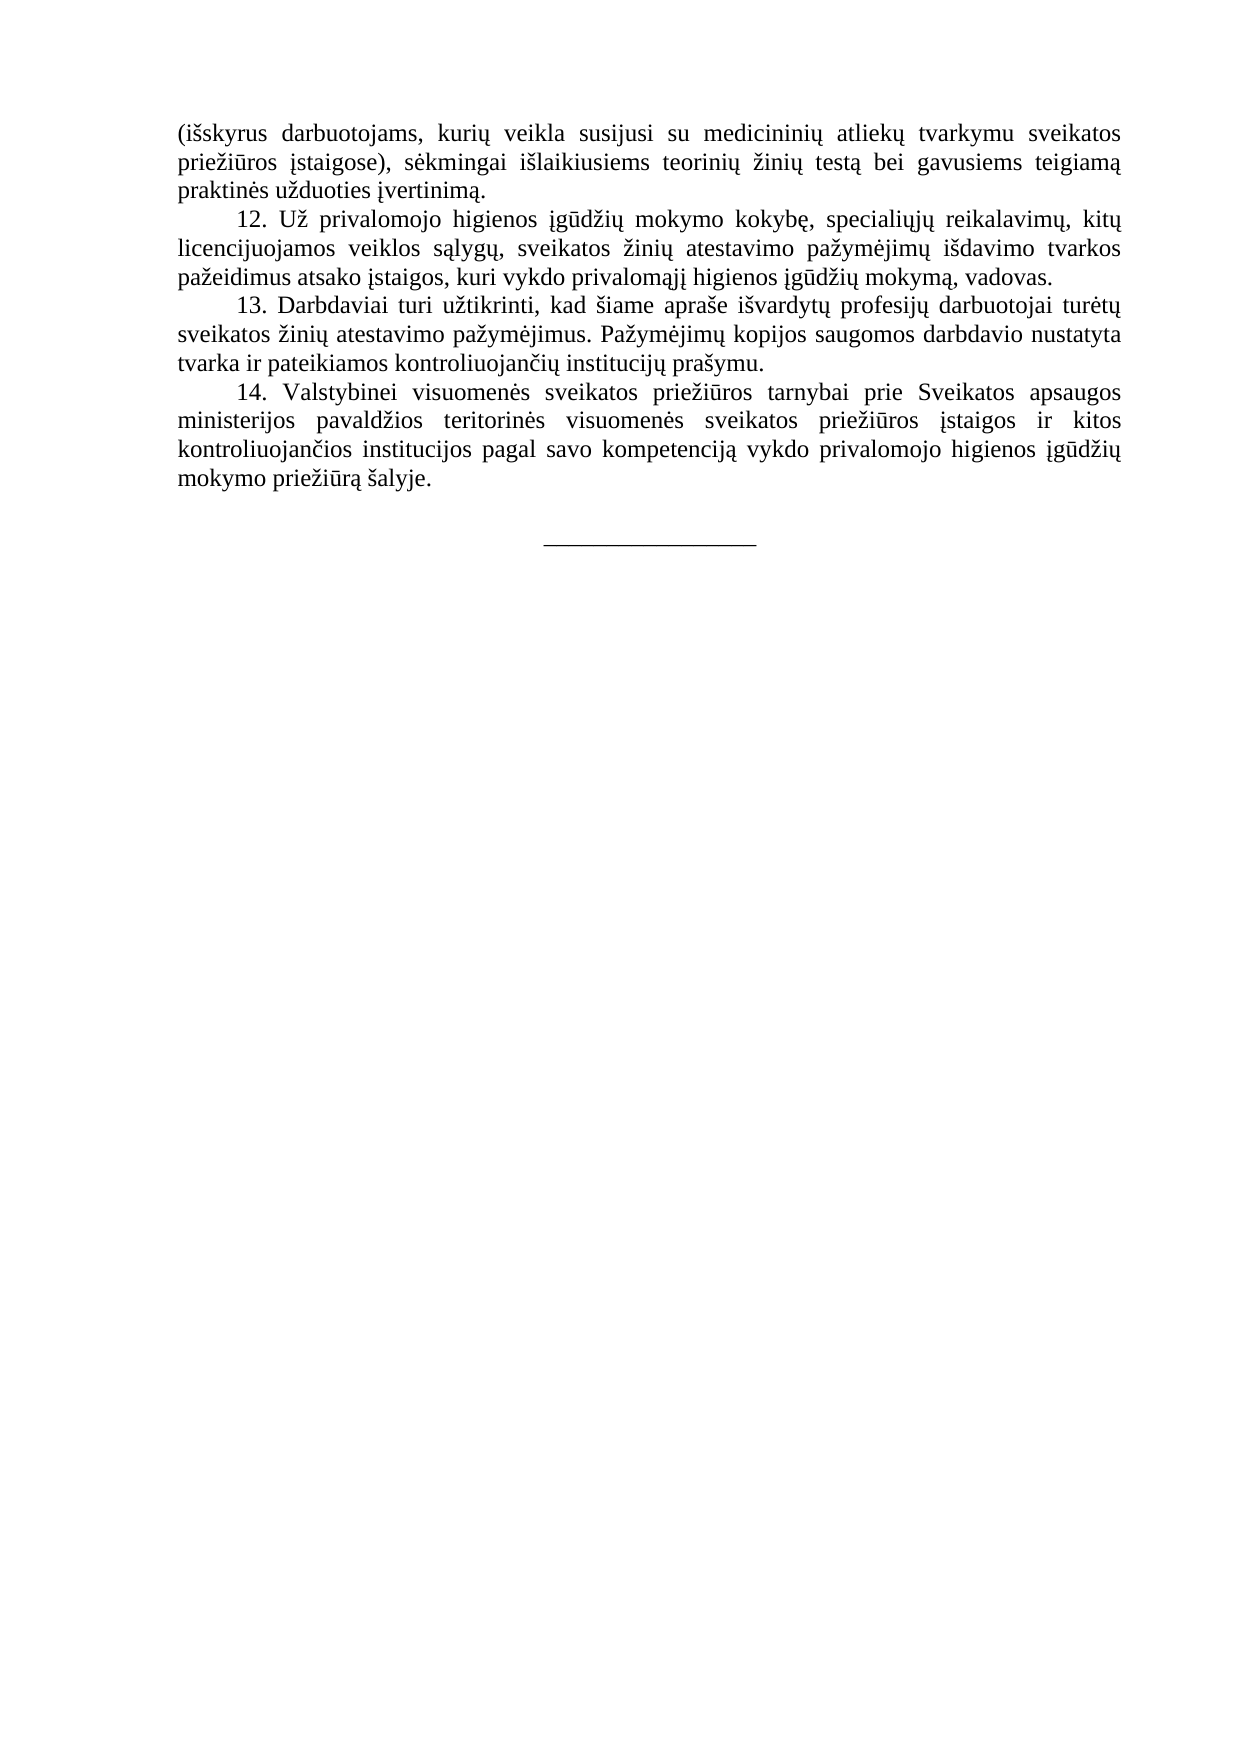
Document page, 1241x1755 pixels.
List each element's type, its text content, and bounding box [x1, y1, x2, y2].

text 13. Darbdaviai turi užtikrinti, kad šiame apraše išvardytų profesijų darbuotojai turėtų sveikatos žinių atestavimo pažymėjimus. Pažymėjimų kopijos saugomos darbdavio nustatyta tvarka ir pateikiamos kontroliuojančių institucijų prašymu. [177, 291, 1122, 377]
text _________________ [177, 521, 1122, 549]
text (išskyrus darbuotojams, kurių veikla susijusi su medicininių atliekų tvarkymu sveikatos priežiūros įstaigose), sėkmingai išlaikiusiems teorinių žinių testą bei gavusiems teigiamą praktinės užduoties įvertinimą. [177, 118, 1122, 204]
text 12. Už privalomojo higienos įgūdžių mokymo kokybę, specialiųjų reikalavimų, kitų licencijuojamos veiklos sąlygų, sveikatos žinių atestavimo pažymėjimų išdavimo tvarkos pažeidimus atsako įstaigos, kuri vykdo privalomąjį higienos įgūdžių mokymą, vadovas. [177, 204, 1122, 291]
text 14. Valstybinei visuomenės sveikatos priežiūros tarnybai prie Sveikatos apsaugos ministerijos pavaldžios teritorinės visuomenės sveikatos priežiūros įstaigos ir kitos kontroliuojančios institucijos pagal savo kompetenciją vykdo privalomojo higienos įgūdžių mokymo priežiūrą šalyje. [177, 377, 1122, 492]
